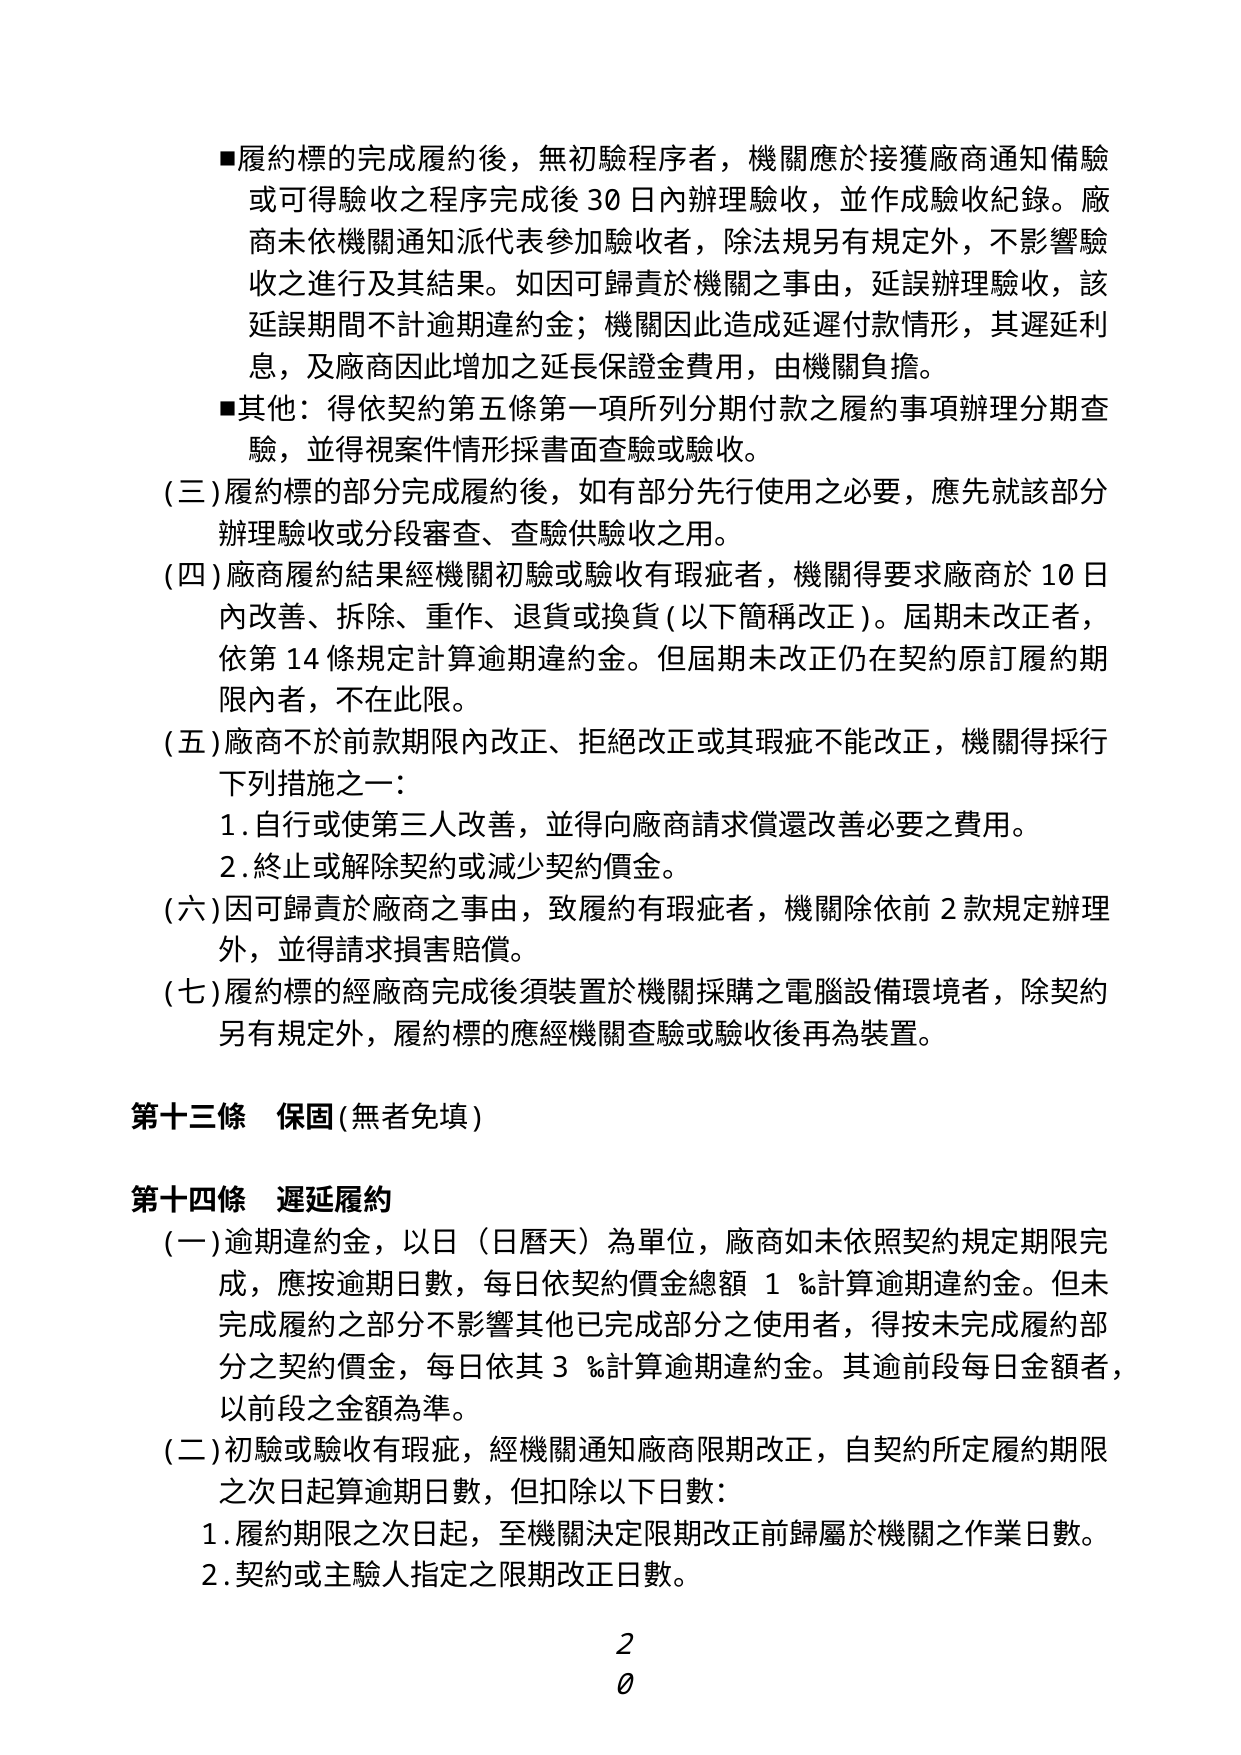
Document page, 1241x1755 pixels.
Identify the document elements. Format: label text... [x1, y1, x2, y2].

text (四)廠商履約結果經機關初驗或驗收有瑕疵者，機關得要求廠商於10日內改善、拆除、重作、退貨或換貨(以下簡稱改正)。屆期未改正者，依第14條規定計算逾期違約金。但屆期未改正仍在契約原訂履約期限內者，不在此限。 [159, 552, 1110, 719]
text 1.自行或使第三人改善，並得向廠商請求償還改善必要之費用。 [218, 802, 1110, 844]
text (七)履約標的經廠商完成後須裝置於機關採購之電腦設備環境者，除契約另有規定外，履約標的應經機關查驗或驗收後再為裝置。 [159, 969, 1110, 1052]
text 2.終止或解除契約或減少契約價金。 [218, 844, 1110, 886]
text 第十三條 保固(無者免填) [130, 1094, 1110, 1136]
text 1.履約期限之次日起，至機關決定限期改正前歸屬於機關之作業日數。 [200, 1511, 1110, 1552]
text 第十四條 遲延履約 [130, 1177, 1110, 1219]
text ■其他：得依契約第五條第一項所列分期付款之履約事項辦理分期查驗，並得視案件情形採書面查驗或驗收。 [218, 386, 1110, 469]
text (五)廠商不於前款期限內改正、拒絕改正或其瑕疵不能改正，機關得採行下列措施之一： [159, 719, 1110, 802]
text (一)逾期違約金，以日（日曆天）為單位，廠商如未依照契約規定期限完成，應按逾期日數，每日依契約價金總額 1 ‰計算逾期違約金。但未完成履約之部分不影響其他已完成部分之使用者，得按未完成履約部分之契約價金，每日依其3 ‰計算逾期違約金。其逾前段每日金額者，以前段之金額為準。 [159, 1219, 1110, 1427]
text (三)履約標的部分完成履約後，如有部分先行使用之必要，應先就該部分辦理驗收或分段審查、查驗供驗收之用。 [159, 469, 1110, 552]
text 2.契約或主驗人指定之限期改正日數。 [200, 1552, 1110, 1594]
text (六)因可歸責於廠商之事由，致履約有瑕疵者，機關除依前2款規定辦理外，並得請求損害賠償。 [159, 886, 1110, 969]
text (二)初驗或驗收有瑕疵，經機關通知廠商限期改正，自契約所定履約期限之次日起算逾期日數，但扣除以下日數： [159, 1427, 1110, 1511]
text ■履約標的完成履約後，無初驗程序者，機關應於接獲廠商通知備驗或可得驗收之程序完成後30日內辦理驗收，並作成驗收紀錄。廠商未依機關通知派代表參加驗收者，除法規另有規定外，不影響驗收之進行及其結果。如因可歸責於機關之事由，延誤辦理驗收，該延誤期間不計逾期違約金；機關因此造成延遲付款情形，其遲延利息，及廠商因此增加之延長保證金費用，由機關負擔。 [218, 136, 1110, 386]
